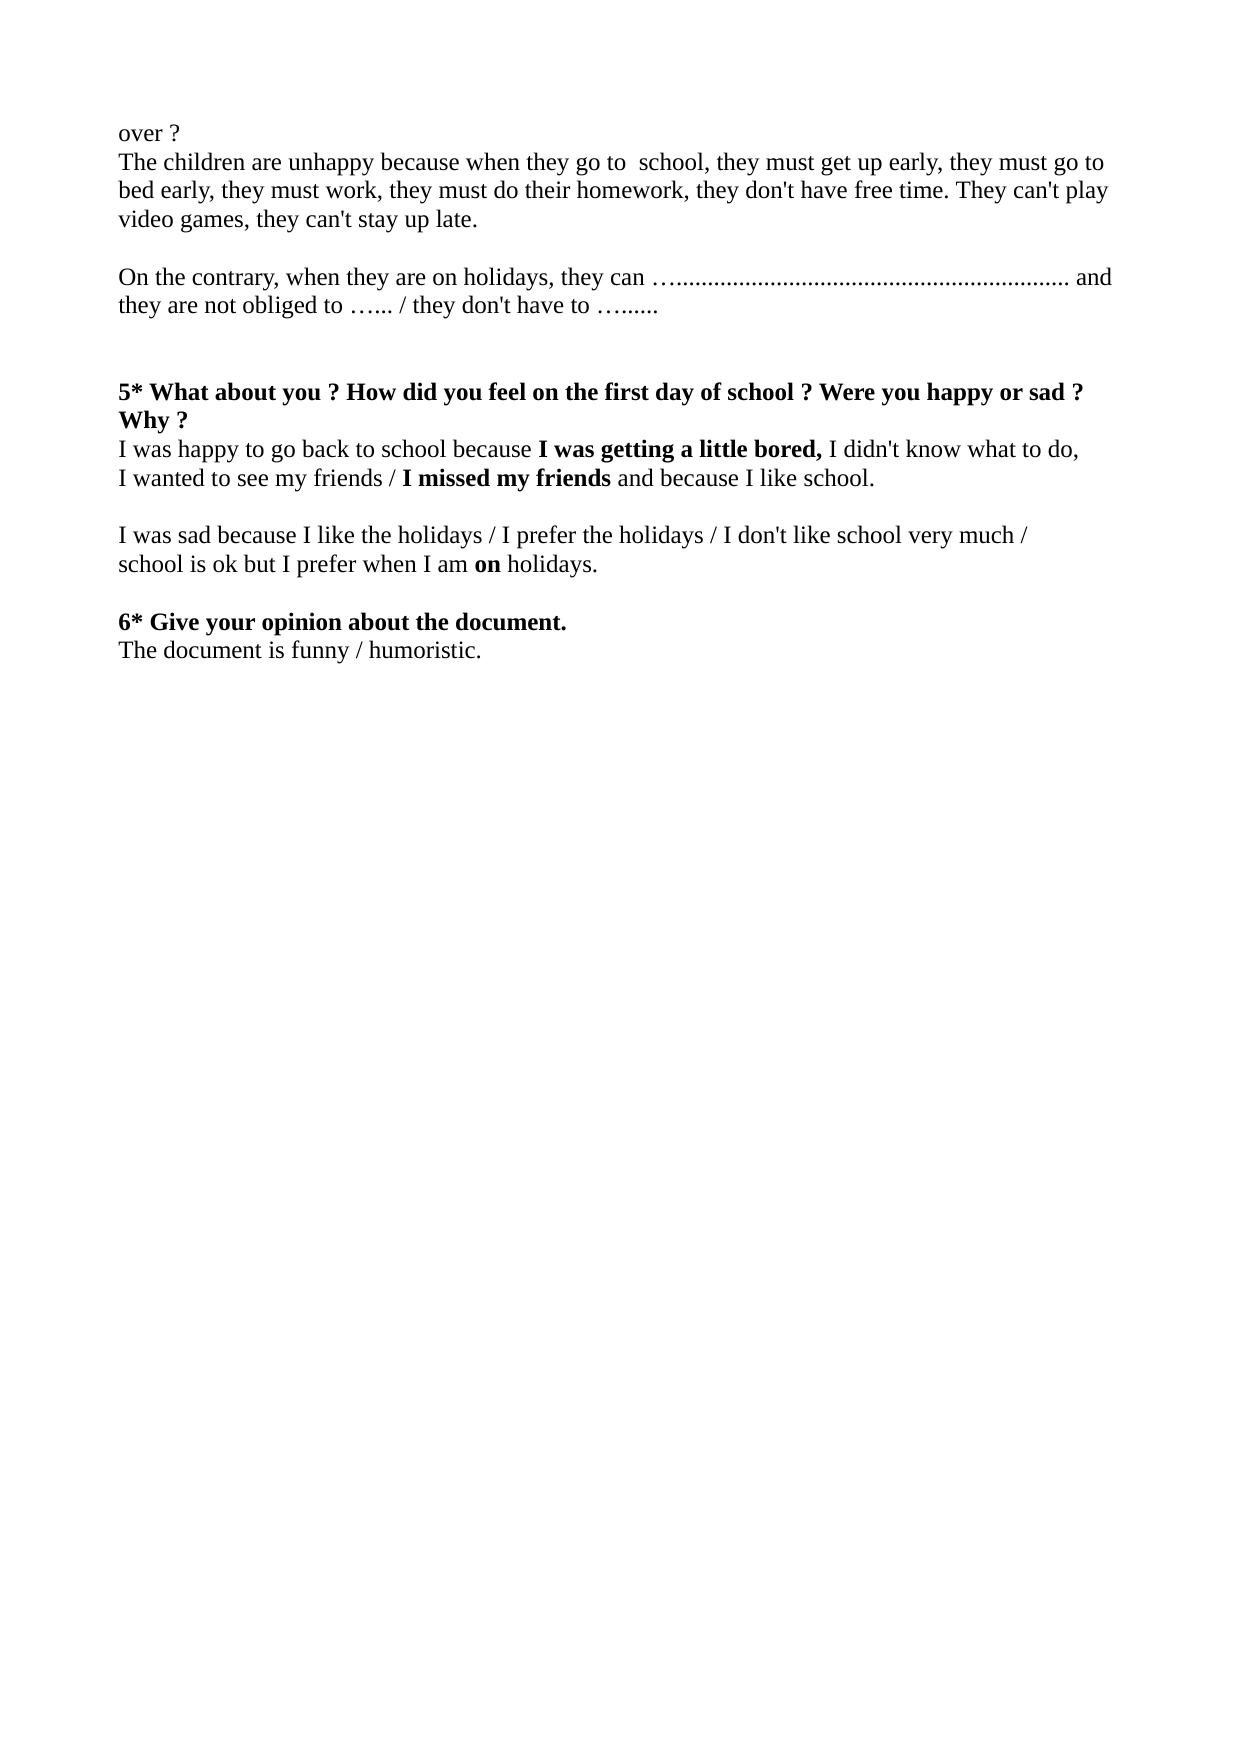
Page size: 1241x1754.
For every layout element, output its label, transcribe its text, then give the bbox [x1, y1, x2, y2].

text 6* Give your opinion about the document. [118, 607, 1122, 636]
text I was happy to go back to school because I was getting a little bored, I didn't know what to do, [118, 434, 1122, 463]
text The children are unhappy because when they go to school, they must get up early, they must go to bed early, they must work, they must do their homework, they don't have free time. They can't play video games, they can't stay up late. [118, 147, 1122, 233]
text 5* What about you ? How did you feel on the first day of school ? Were you happy or sad ? Why ? [118, 377, 1122, 434]
text I wanted to see my friends / I missed my friends and because I like school. [118, 463, 1122, 492]
text over ? [118, 118, 1122, 147]
text The document is funny / humoristic. [118, 636, 1122, 664]
text On the contrary, when they are on holidays, they can …............................................................... and they are not obliged to …... / they don't have to …...... [118, 262, 1122, 319]
text school is ok but I prefer when I am on holidays. [118, 549, 1122, 578]
text I was sad because I like the holidays / I prefer the holidays / I don't like school very much / [118, 521, 1122, 549]
